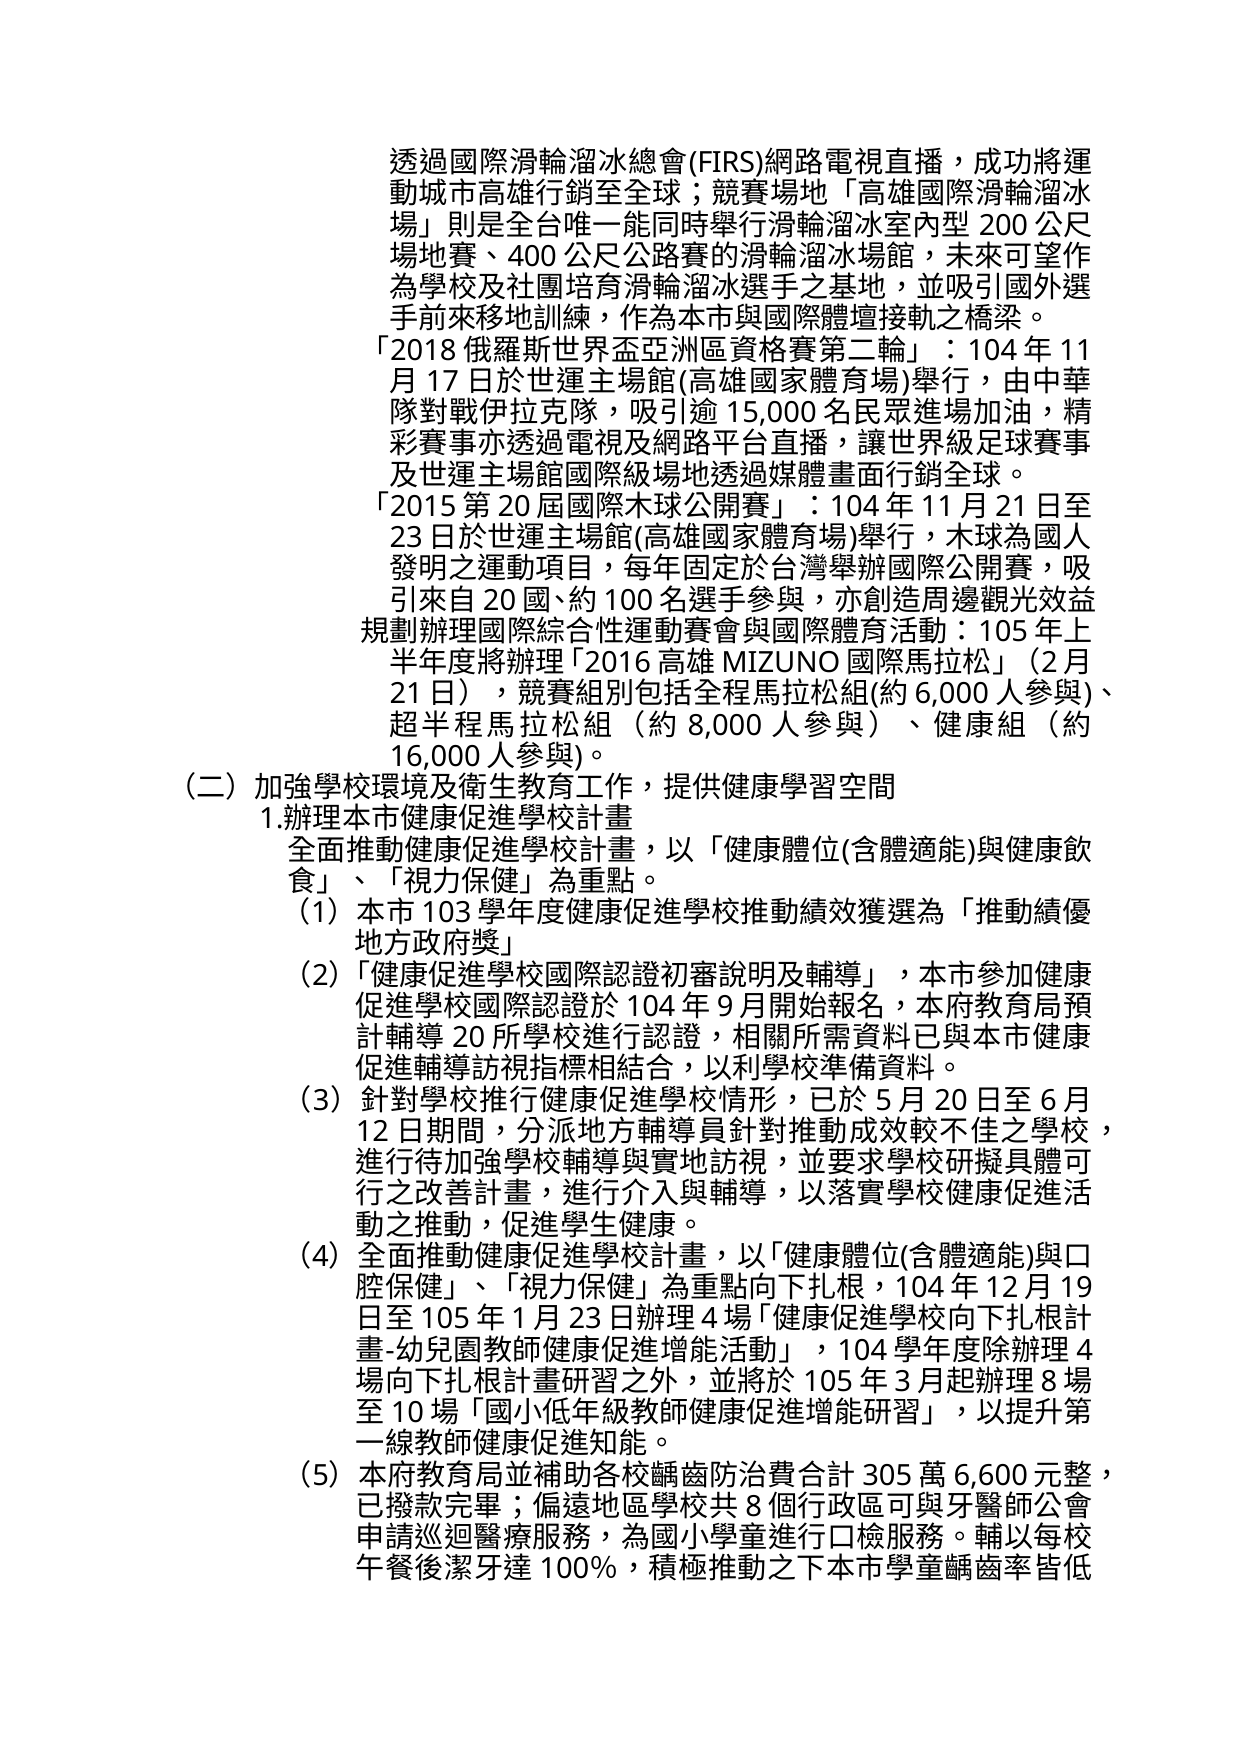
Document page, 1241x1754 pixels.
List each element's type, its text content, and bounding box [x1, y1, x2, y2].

text （5）本府教育局並補助各校齲齒防治費合計305萬6,600元整，已撥款完畢；偏遠地區學校共8個行政區可與牙醫師公會申請巡迴醫療服務，為國小學童進行口檢服務。輔以每校午餐後潔牙達100％，積極推動之下本市學童齲齒率皆低於全國平均值。 [283, 1460, 1092, 1585]
text （1）本市103學年度健康促進學校推動績效獲選為「推動績優地方政府獎」 [281, 898, 1092, 960]
text 「2015世界競速溜冰錦標賽」：104年11月14日至22日，於高雄國際滑輪溜冰場(場地賽及公路賽)及凹子底森林公園周圍道路(馬拉松賽)舉行，計有來自41個國家、超過500名選手及隊職員參與；中華代表隊獲得1金8銀12銅佳績，在41國排第6名。賽事全程網路直播，並透過國際滑輪溜冰總會(FIRS)網路電視直播，成功將運動城市高雄行銷至全球；競賽場地「高雄國際滑輪溜冰場」則是全台唯一能同時舉行滑輪溜冰室內型200公尺場地賽、400公尺公路賽的滑輪溜冰場館，未來可望作為學校及社團培育滑輪溜冰選手之基地，並吸引國外選手前來移地訓練，作為本市與國際體壇接軌之橋梁。 [360, 148, 1092, 335]
text （二）加強學校環境及衛生教育工作，提供健康學習空間 [148, 773, 1092, 804]
text （3）針對學校推行健康促進學校情形，已於5月20日至6月12日期間，分派地方輔導員針對推動成效較不佳之學校，進行待加強學校輔導與實地訪視，並要求學校研擬具體可行之改善計畫，進行介入與輔導，以落實學校健康促進活動之推動，促進學生健康。 [283, 1085, 1092, 1241]
text （2）「健康促進學校國際認證初審說明及輔導」，本市參加健康促進學校國際認證於104年9月開始報名，本府教育局預計輔導20所學校進行認證，相關所需資料已與本市健康促進輔導訪視指標相結合，以利學校準備資料。 [283, 960, 1092, 1085]
text 「2015第20屆國際木球公開賽」：104年11月21日至23日於世運主場館(高雄國家體育場)舉行，木球為國人發明之運動項目，每年固定於台灣舉辦國際公開賽，吸引來自20國、約100名選手參與，亦創造周邊觀光效益。 [360, 491, 1092, 616]
text 全面推動健康促進學校計畫，以「健康體位(含體適能)與健康飲食」、「視力保健」為重點。 [288, 835, 1092, 898]
text （4）全面推動健康促進學校計畫，以「健康體位(含體適能)與口腔保健」、「視力保健」為重點向下扎根，104年12月19日至105年1月23日辦理4場「健康促進學校向下扎根計畫-幼兒園教師健康促進增能活動」，104學年度除辦理4場向下扎根計畫研習之外，並將於105年3月起辦理8場至10場「國小低年級教師健康促進增能研習」，以提升第一線教師健康促進知能。 [283, 1241, 1092, 1460]
text 「2018俄羅斯世界盃亞洲區資格賽第二輪」：104年11月17日於世運主場館(高雄國家體育場)舉行，由中華隊對戰伊拉克隊，吸引逾15,000名民眾進場加油，精彩賽事亦透過電視及網路平台直播，讓世界級足球賽事及世運主場館國際級場地透過媒體畫面行銷全球。 [360, 335, 1092, 491]
text 規劃辦理國際綜合性運動賽會與國際體育活動：105年上半年度將辦理「2016高雄MIZUNO國際馬拉松」（2月21日），競賽組別包括全程馬拉松組(約6,000人參與)、超半程馬拉松組（約8,000人參與）、健康組（約16,000人參與)。 [360, 616, 1092, 773]
text 1.辦理本市健康促進學校計畫 [259, 804, 1092, 835]
